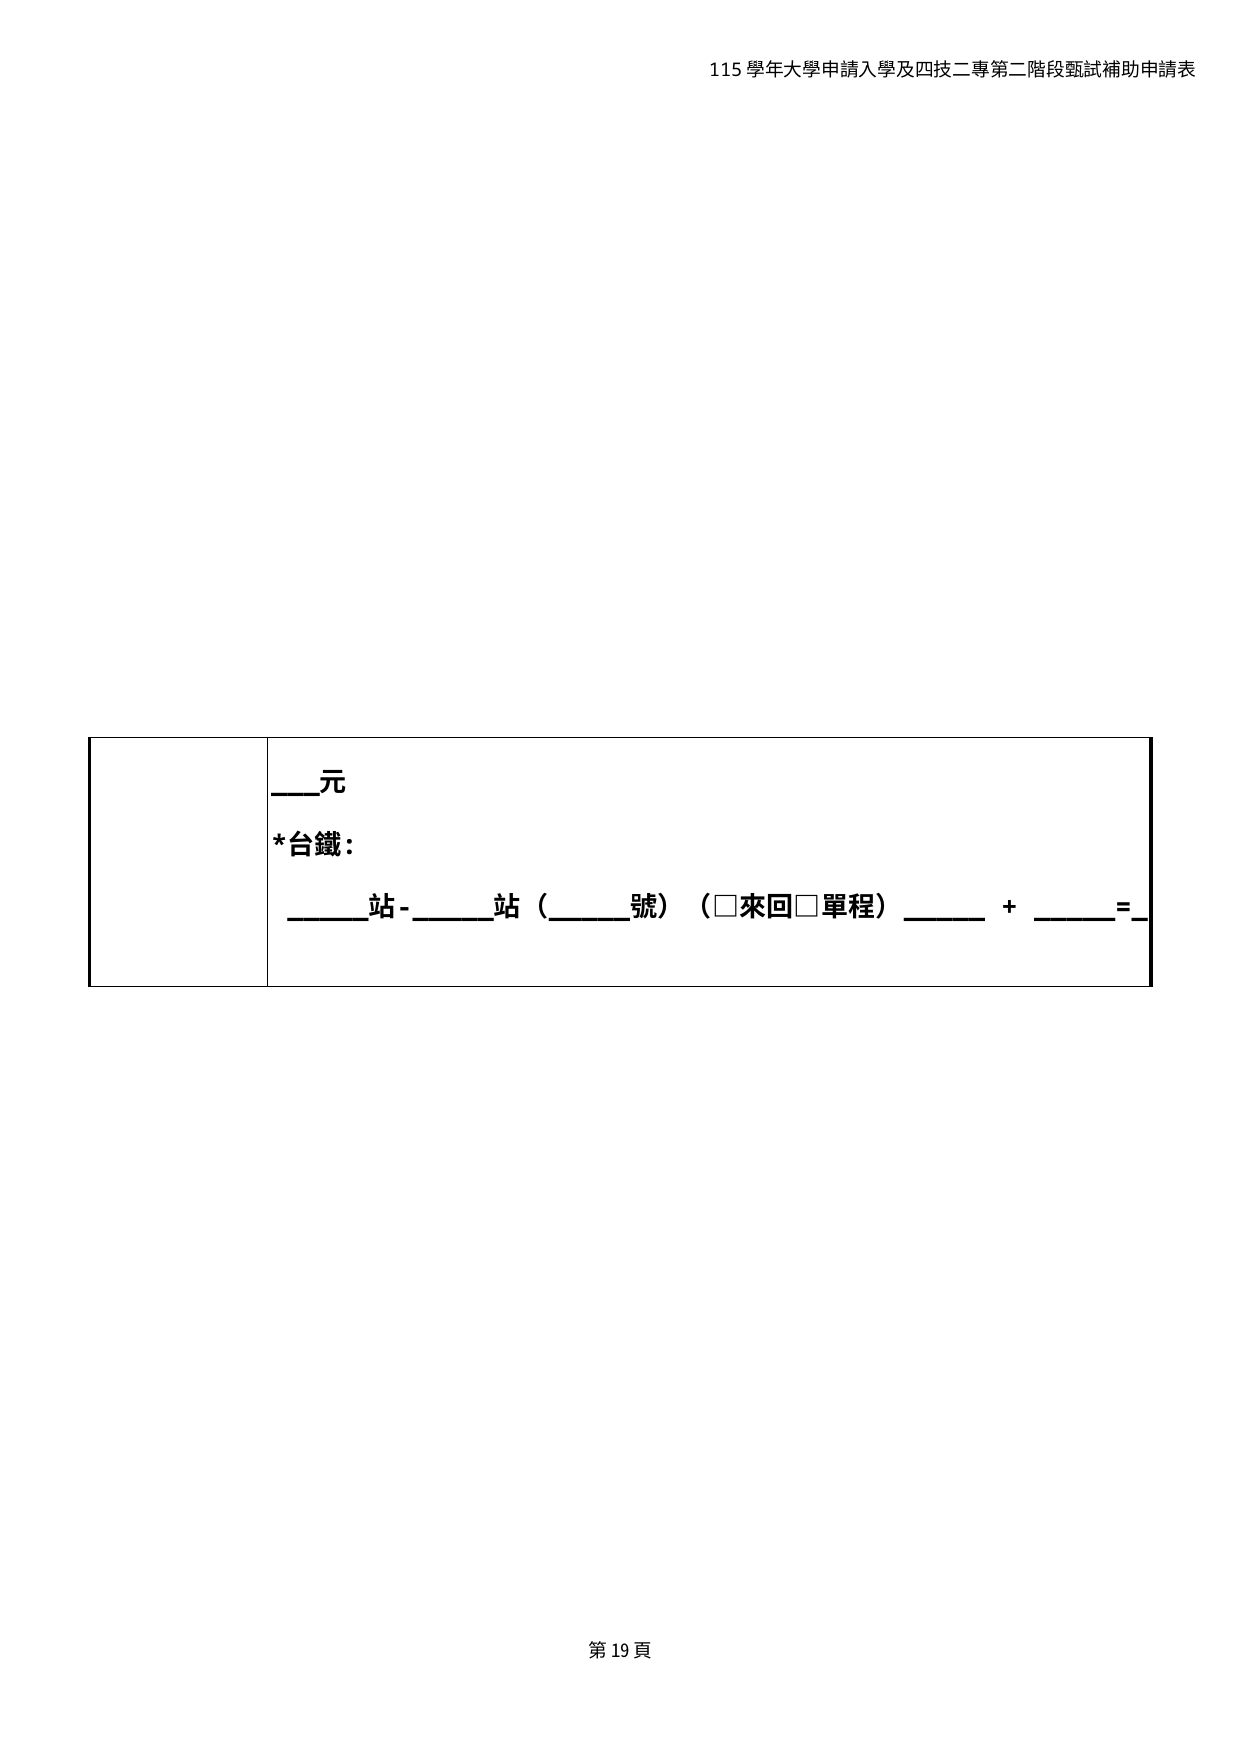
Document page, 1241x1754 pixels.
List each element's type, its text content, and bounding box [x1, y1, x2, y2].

table_cell ___元 *台鐵: _____站-_____站（_____號）（□來回□單程）_____ + _____=_ [268, 738, 1149, 986]
table_cell [91, 738, 267, 986]
